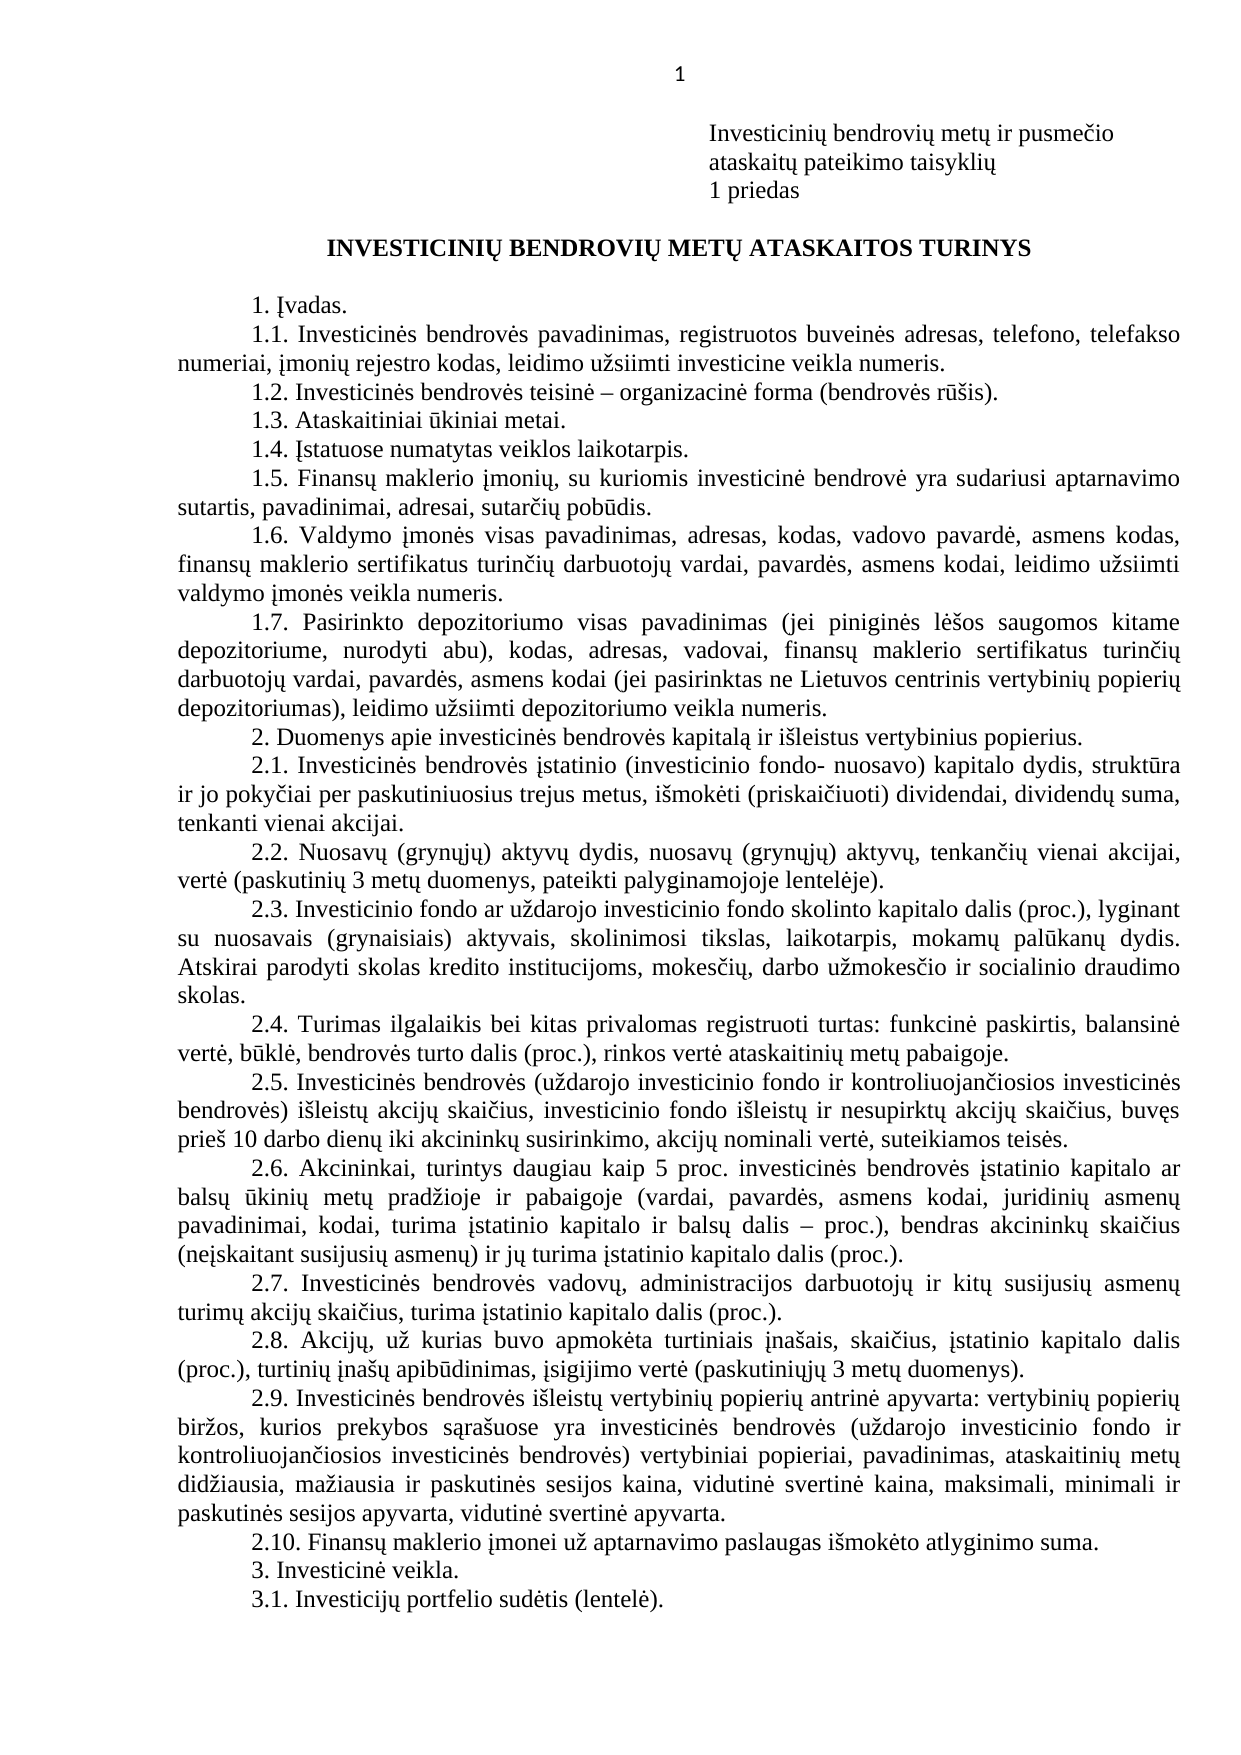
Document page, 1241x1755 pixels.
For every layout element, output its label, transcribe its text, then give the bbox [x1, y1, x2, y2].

text 2.4. Turimas ilgalaikis bei kitas privalomas registruoti turtas: funkcinė paskirtis, balansinė vertė, būklė, bendrovės turto dalis (proc.), rinkos vertė ataskaitinių metų pabaigoje. [177, 1009, 1181, 1067]
text 3. Investicinė veikla. [177, 1556, 1181, 1584]
text 1.2. Investicinės bendrovės teisinė – organizacinė forma (bendrovės rūšis). [177, 377, 1181, 406]
text 1.7. Pasirinkto depozitoriumo visas pavadinimas (jei piniginės lėšos saugomos kitame depozitoriume, nurodyti abu), kodas, adresas, vadovai, finansų maklerio sertifikatus turinčių darbuotojų vardai, pavardės, asmens kodai (jei pasirinktas ne Lietuvos centrinis vertybinių popierių depozitoriumas), leidimo užsiimti depozitoriumo veikla numeris. [177, 607, 1181, 722]
text 1.4. Įstatuose numatytas veiklos laikotarpis. [177, 434, 1181, 463]
text 1.1. Investicinės bendrovės pavadinimas, registruotos buveinės adresas, telefono, telefakso numeriai, įmonių rejestro kodas, leidimo užsiimti investicine veikla numeris. [177, 319, 1181, 377]
text 2.9. Investicinės bendrovės išleistų vertybinių popierių antrinė apyvarta: vertybinių popierių biržos, kurios prekybos sąrašuose yra investicinės bendrovės (uždarojo investicinio fondo ir kontroliuojančiosios investicinės bendrovės) vertybiniai popieriai, pavadinimas, ataskaitinių metų didžiausia, mažiausia ir paskutinės sesijos kaina, vidutinė svertinė kaina, maksimali, minimali ir paskutinės sesijos apyvarta, vidutinė svertinė apyvarta. [177, 1383, 1181, 1527]
text 2.1. Investicinės bendrovės įstatinio (investicinio fondo- nuosavo) kapitalo dydis, struktūra ir jo pokyčiai per paskutiniuosius trejus metus, išmokėti (priskaičiuoti) dividendai, dividendų suma, tenkanti vienai akcijai. [177, 751, 1181, 837]
text 2.7. Investicinės bendrovės vadovų, administracijos darbuotojų ir kitų susijusių asmenų turimų akcijų skaičius, turima įstatinio kapitalo dalis (proc.). [177, 1268, 1181, 1326]
text ataskaitų pateikimo taisyklių [177, 147, 1181, 176]
text 2. Duomenys apie investicinės bendrovės kapitalą ir išleistus vertybinius popierius. [177, 722, 1181, 751]
text Investicinių bendrovių metų ir pusmečio [709, 118, 1181, 147]
text 1.6. Valdymo įmonės visas pavadinimas, adresas, kodas, vadovo pavardė, asmens kodas, finansų maklerio sertifikatus turinčių darbuotojų vardai, pavardės, asmens kodai, leidimo užsiimti valdymo įmonės veikla numeris. [177, 521, 1181, 607]
text 2.2. Nuosavų (grynųjų) aktyvų dydis, nuosavų (grynųjų) aktyvų, tenkančių vienai akcijai, vertė (paskutinių 3 metų duomenys, pateikti palyginamojoje lentelėje). [177, 837, 1181, 894]
text 1.5. Finansų maklerio įmonių, su kuriomis investicinė bendrovė yra sudariusi aptarnavimo sutartis, pavadinimai, adresai, sutarčių pobūdis. [177, 463, 1181, 521]
text 2.8. Akcijų, už kurias buvo apmokėta turtiniais įnašais, skaičius, įstatinio kapitalo dalis (proc.), turtinių įnašų apibūdinimas, įsigijimo vertė (paskutiniųjų 3 metų duomenys). [177, 1326, 1181, 1383]
text 2.3. Investicinio fondo ar uždarojo investicinio fondo skolinto kapitalo dalis (proc.), lyginant su nuosavais (grynaisiais) aktyvais, skolinimosi tikslas, laikotarpis, mokamų palūkanų dydis. Atskirai parodyti skolas kredito institucijoms, mokesčių, darbo užmokesčio ir socialinio draudimo skolas. [177, 894, 1181, 1009]
text 1.3. Ataskaitiniai ūkiniai metai. [177, 406, 1181, 434]
text 2.5. Investicinės bendrovės (uždarojo investicinio fondo ir kontroliuojančiosios investicinės bendrovės) išleistų akcijų skaičius, investicinio fondo išleistų ir nesupirktų akcijų skaičius, buvęs prieš 10 darbo dienų iki akcininkų susirinkimo, akcijų nominali vertė, suteikiamos teisės. [177, 1067, 1181, 1153]
text 1 priedas [177, 176, 1181, 204]
text INVESTICINIŲ BENDROVIŲ METŲ ATASKAITOS TURINYS [177, 233, 1181, 262]
text 3.1. Investicijų portfelio sudėtis (lentelė). [177, 1584, 1181, 1613]
text 2.6. Akcininkai, turintys daugiau kaip 5 proc. investicinės bendrovės įstatinio kapitalo ar balsų ūkinių metų pradžioje ir pabaigoje (vardai, pavardės, asmens kodai, juridinių asmenų pavadinimai, kodai, turima įstatinio kapitalo ir balsų dalis – proc.), bendras akcininkų skaičius (neįskaitant susijusių asmenų) ir jų turima įstatinio kapitalo dalis (proc.). [177, 1153, 1181, 1268]
text 1. Įvadas. [177, 291, 1181, 319]
text 2.10. Finansų maklerio įmonei už aptarnavimo paslaugas išmokėto atlyginimo suma. [177, 1527, 1181, 1556]
